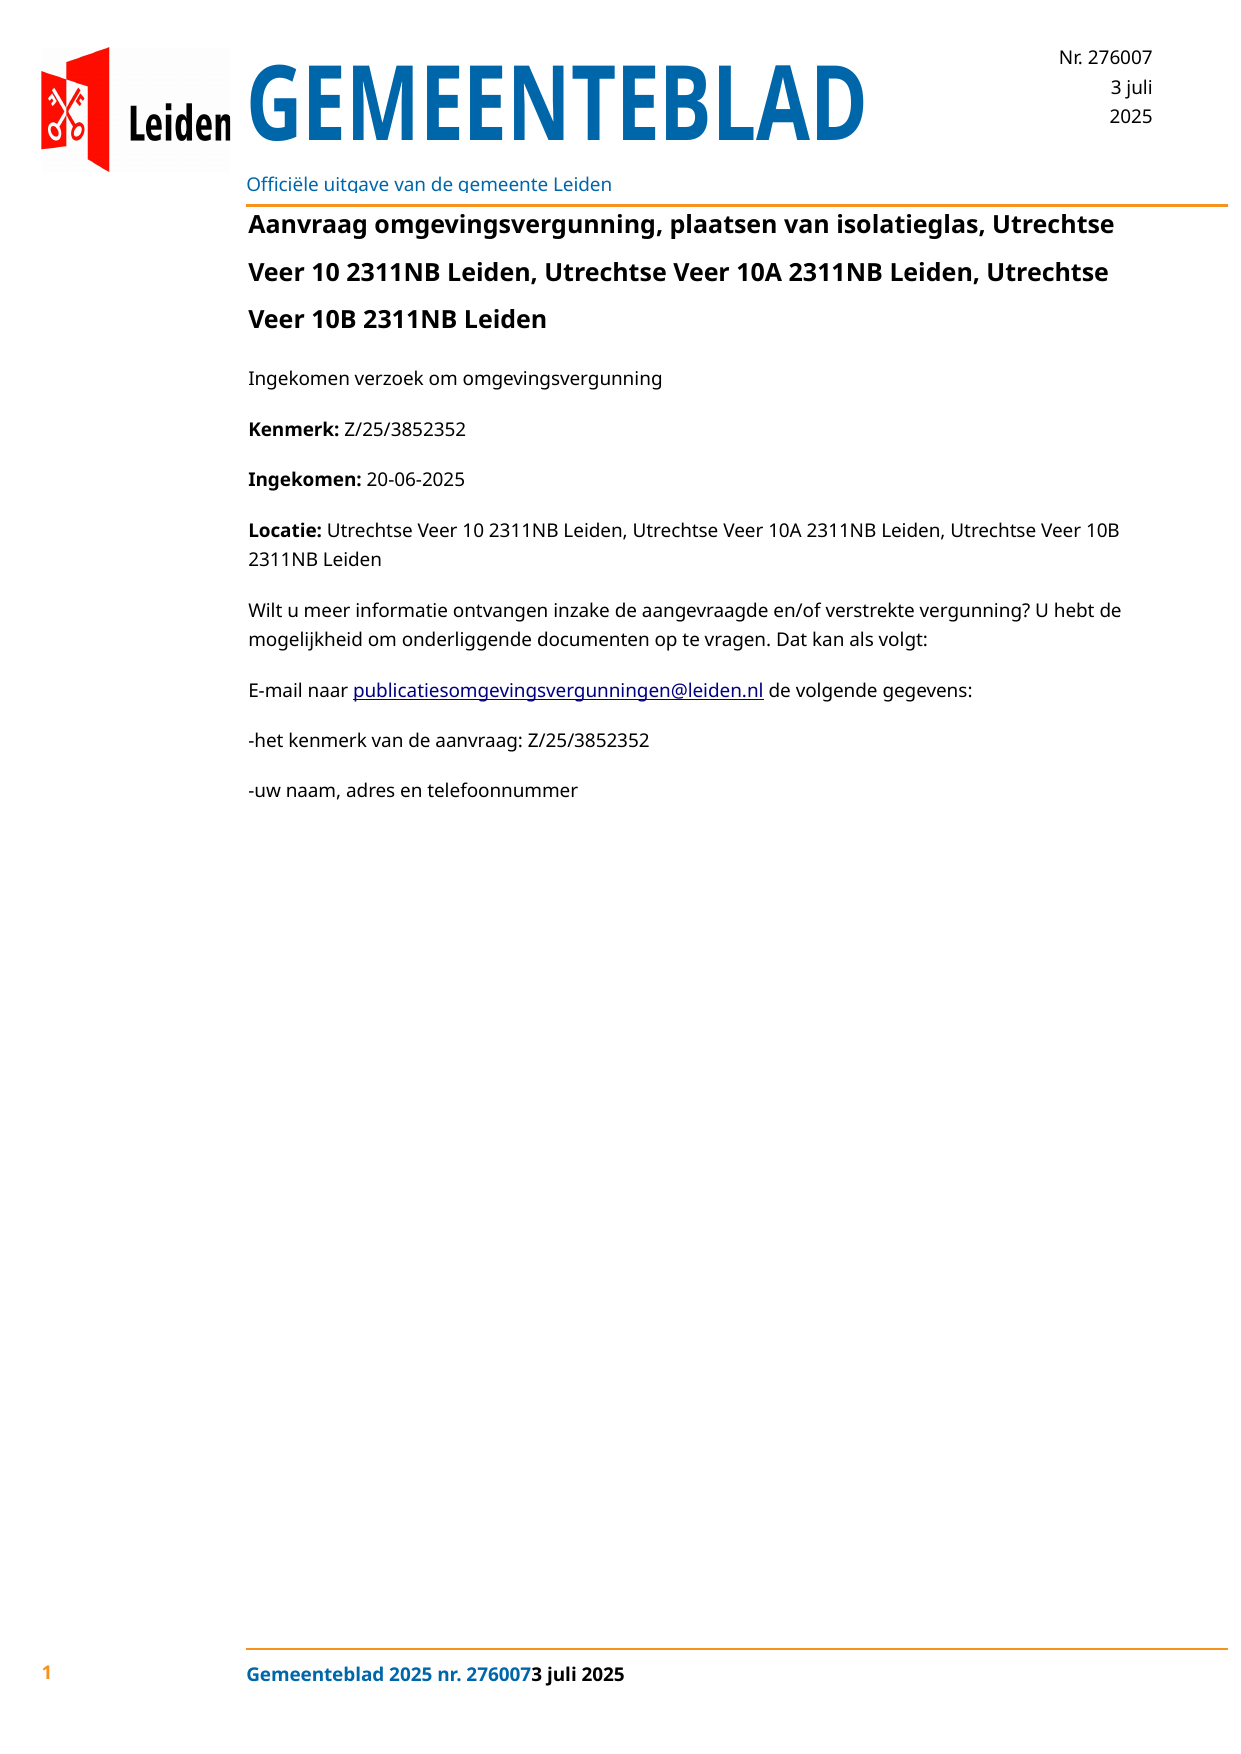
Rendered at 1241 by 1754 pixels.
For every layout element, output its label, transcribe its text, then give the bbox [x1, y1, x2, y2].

text Ingekomen: 20-06-2025 [248, 466, 1152, 492]
text -uw naam, adres en telefoonnummer [248, 778, 1152, 803]
text Kenmerk: Z/25/3852352 [248, 416, 1152, 442]
text Wilt u meer informatie ontvangen inzake de aangevraagde en/of verstrekte vergunning? U hebt de mogelijkheid om onderliggende documenten op te vragen. Dat kan als volgt: [248, 597, 1152, 652]
text Ingekomen verzoek om omgevingsvergunning [248, 366, 1152, 391]
picture [41, 47, 231, 172]
text Aanvraag omgevingsvergunning, plaatsen van isolatieglas, Utrechtse Veer 10 2311NB Leiden, Utrechtse Veer 10A 2311NB Leiden, Utrechtse Veer 10B 2311NB Leiden [248, 207, 1152, 336]
text Locatie: Utrechtse Veer 10 2311NB Leiden, Utrechtse Veer 10A 2311NB Leiden, Utrechtse Veer 10B 2311NB Leiden [248, 517, 1152, 572]
text E-mail naar publicatiesomgevingsvergunningen@leiden.nl de volgende gegevens: [248, 677, 1152, 702]
text -het kenmerk van de aanvraag: Z/25/3852352 [248, 727, 1152, 753]
